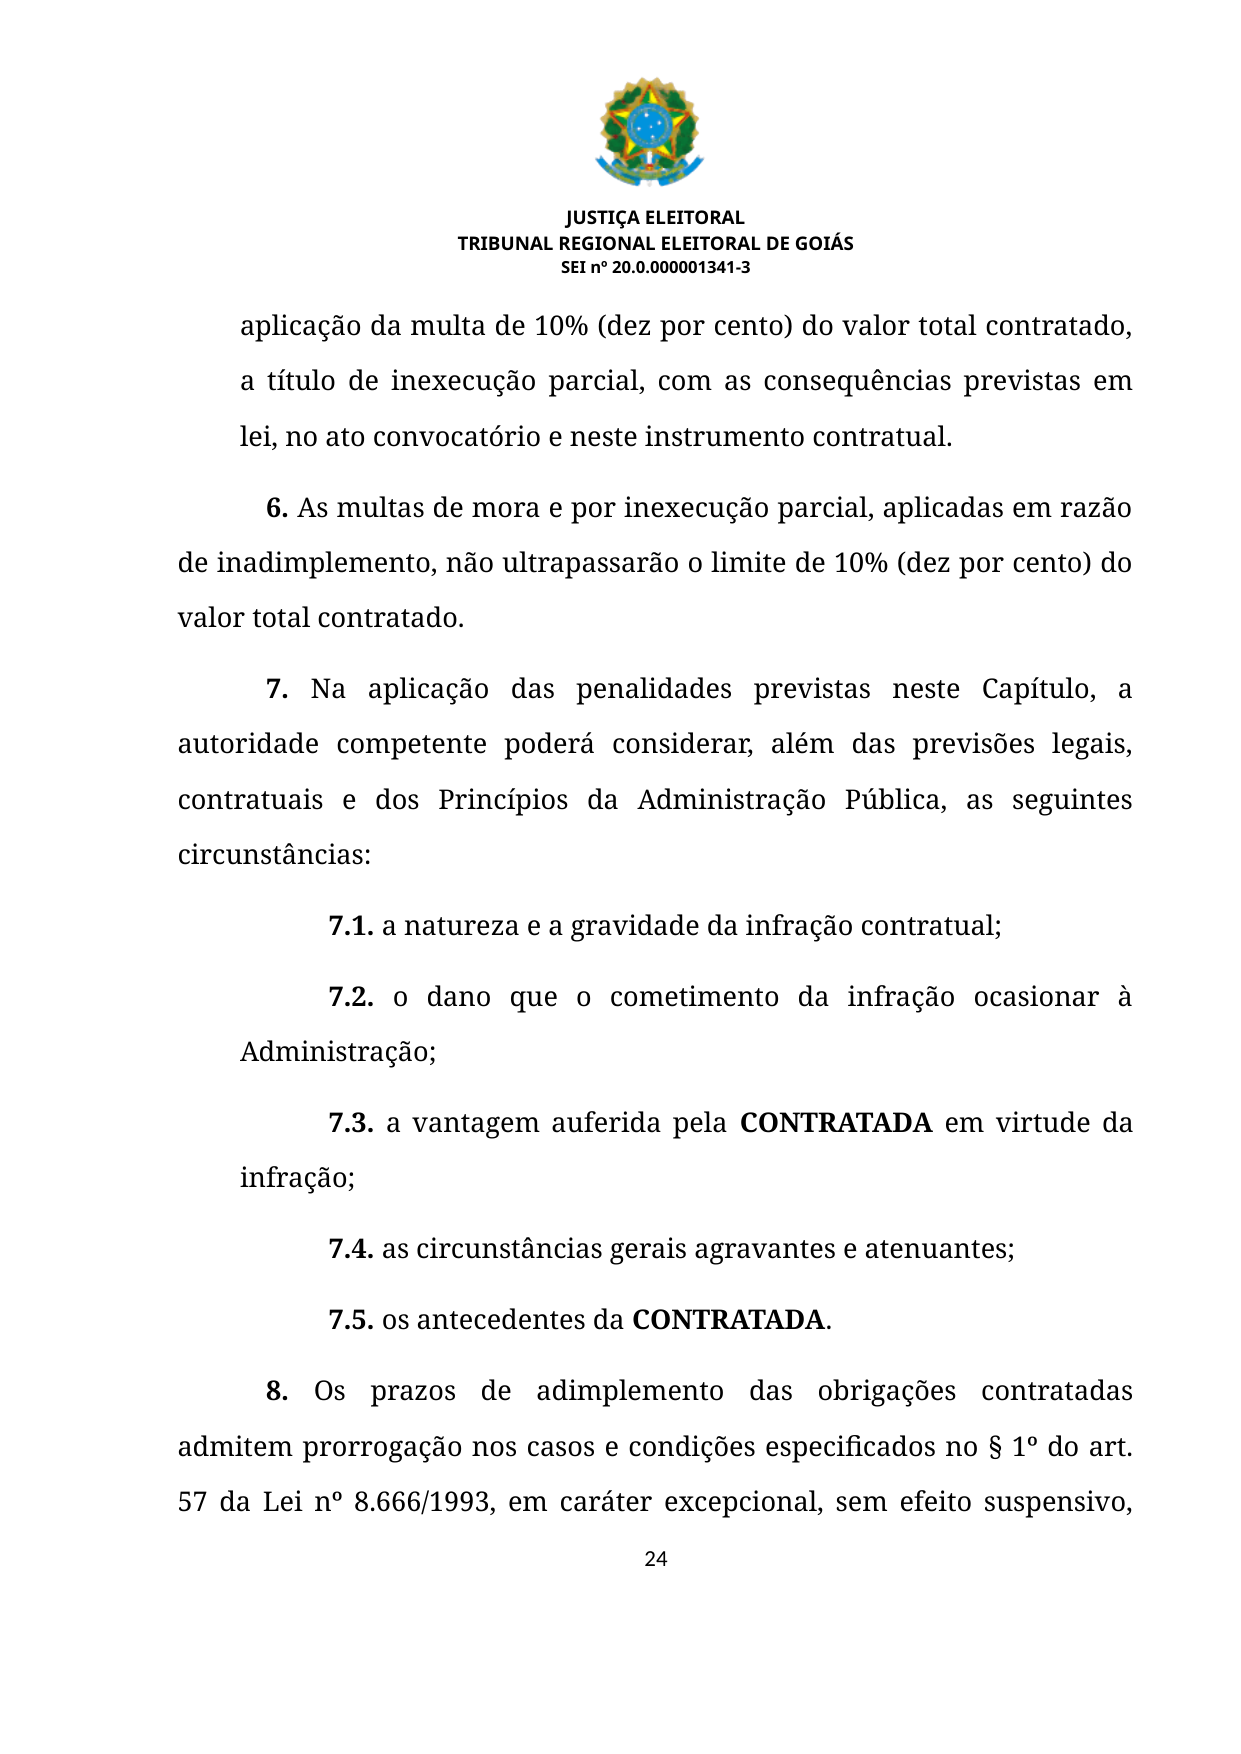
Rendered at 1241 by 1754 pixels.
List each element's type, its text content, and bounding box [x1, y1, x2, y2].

text 6. As multas de mora e por inexecução parcial, aplicadas em razão de inadimplemento, não ultrapassarão o limite de 10% (dez por cento) do valor total contratado. [177, 488, 1134, 636]
text 7.5. os antecedentes da CONTRATADA. [240, 1301, 1134, 1338]
text aplicação da multa de 10% (dez por cento) do valor total contratado, a título de inexecução parcial, com as consequências previstas em lei, no ato convocatório e neste instrumento contratual. [240, 306, 1134, 454]
text 8. Os prazos de adimplemento das obrigações contratadas admitem prorrogação nos casos e condições especificados no § 1º do art. 57 da Lei nº 8.666/1993, em caráter excepcional, sem efeito suspensivo, [177, 1372, 1134, 1519]
text 7.3. a vantagem auferida pela CONTRATADA em virtude da infração; [240, 1104, 1134, 1196]
text 7. Na aplicação das penalidades previstas neste Capítulo, a autoridade competente poderá considerar, além das previsões legais, contratuais e dos Princípios da Administração Pública, as seguintes circunstâncias: [177, 669, 1134, 872]
text 7.1. a natureza e a gravidade da infração contratual; [240, 906, 1134, 943]
text 7.2. o dano que o cometimento da infração ocasionar à Administração; [240, 977, 1134, 1069]
text 7.4. as circunstâncias gerais agravantes e atenuantes; [240, 1230, 1134, 1267]
